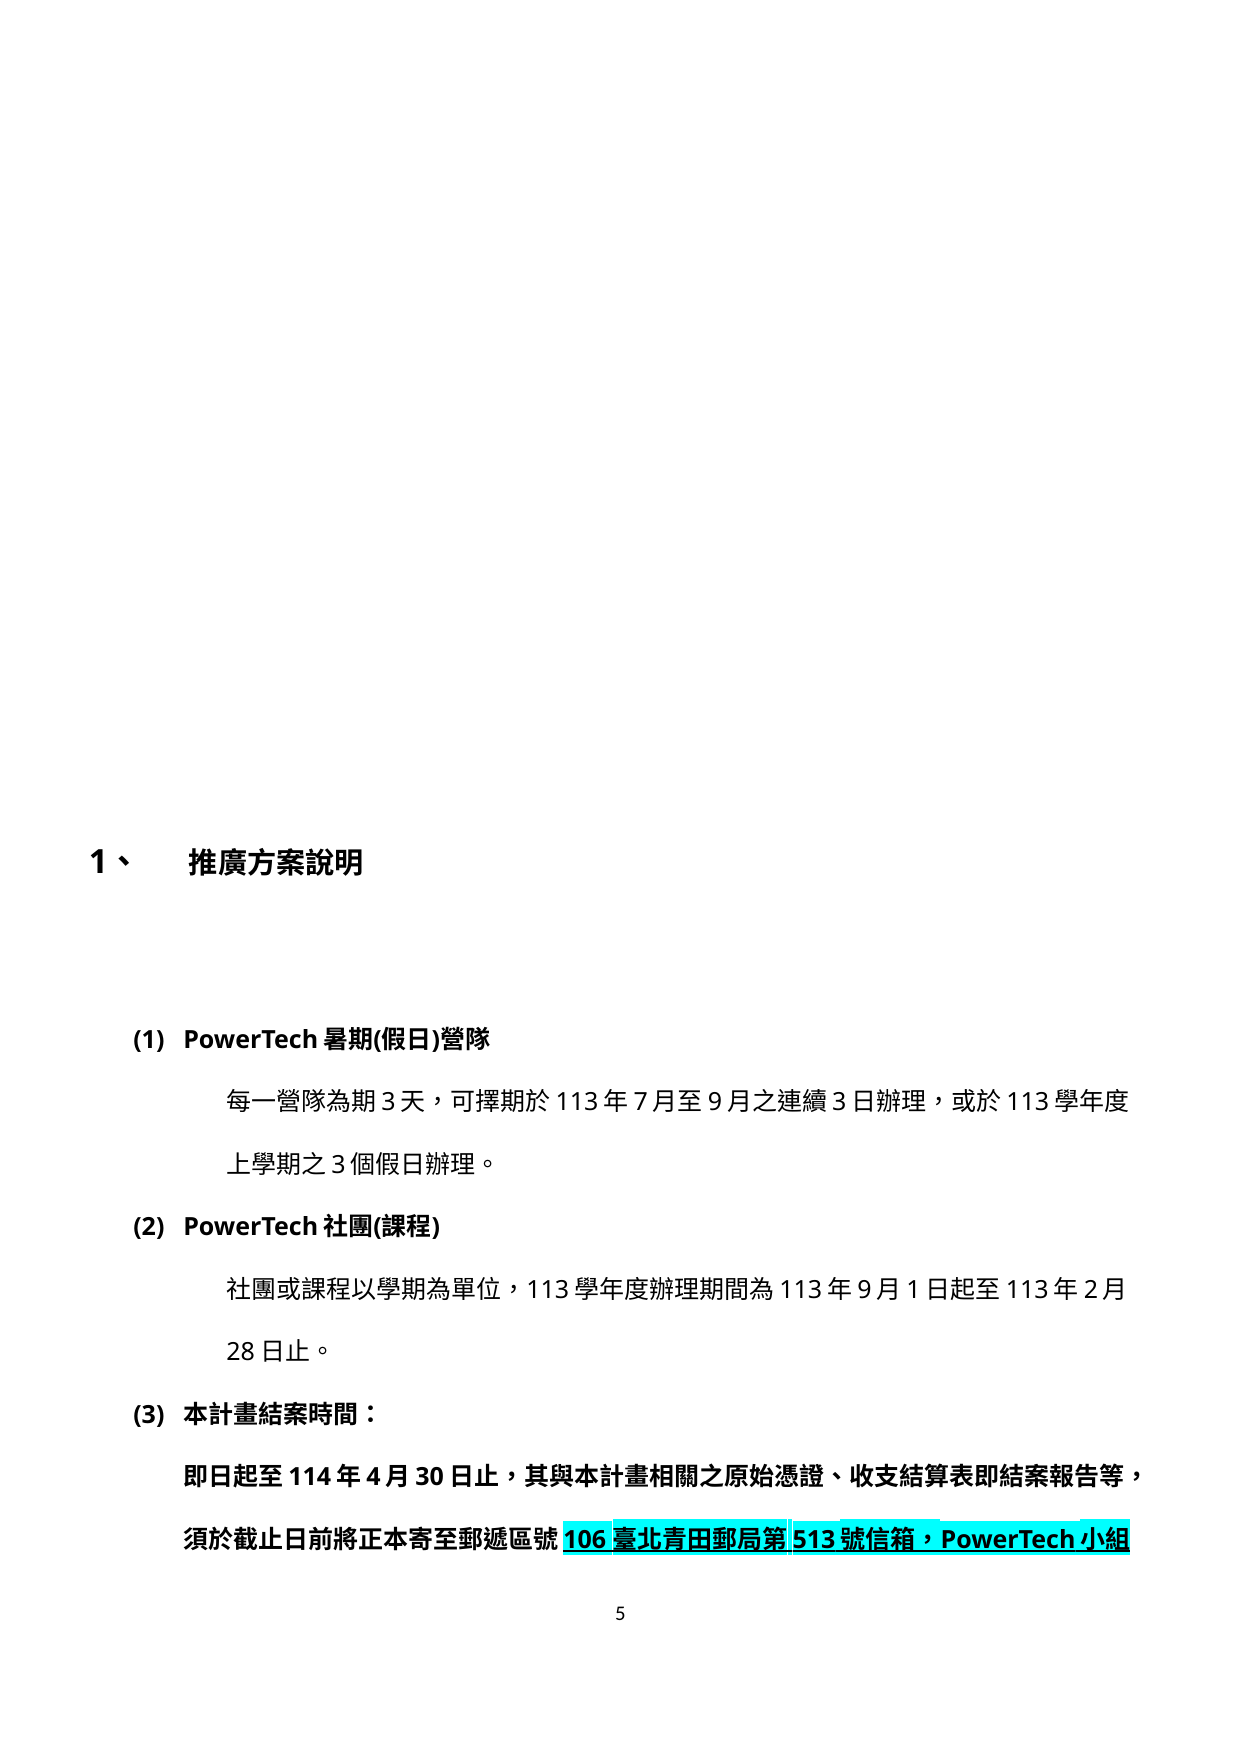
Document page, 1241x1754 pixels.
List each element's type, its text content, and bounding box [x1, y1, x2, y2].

list 本計畫結案時間： [133, 1371, 1152, 1433]
list 推廣方案說明 [89, 817, 1152, 880]
text 即日起至114年4月30日止，其與本計畫相關之原始憑證、收支結算表即結案報告等，須於截止日前將正本寄至郵遞區號106 臺北青田郵局第513號信箱，PowerTech小組 [183, 1433, 1152, 1558]
list PowerTech社團(課程) [133, 1183, 1152, 1246]
list PowerTech暑期(假日)營隊 [133, 996, 1152, 1058]
text 社團或課程以學期為單位，113學年度辦理期間為113年9月1日起至113年2月28日止。 [226, 1246, 1152, 1371]
text 每一營隊為期3天，可擇期於113年7月至9月之連續3日辦理，或於113學年度上學期之3個假日辦理。 [226, 1058, 1152, 1183]
